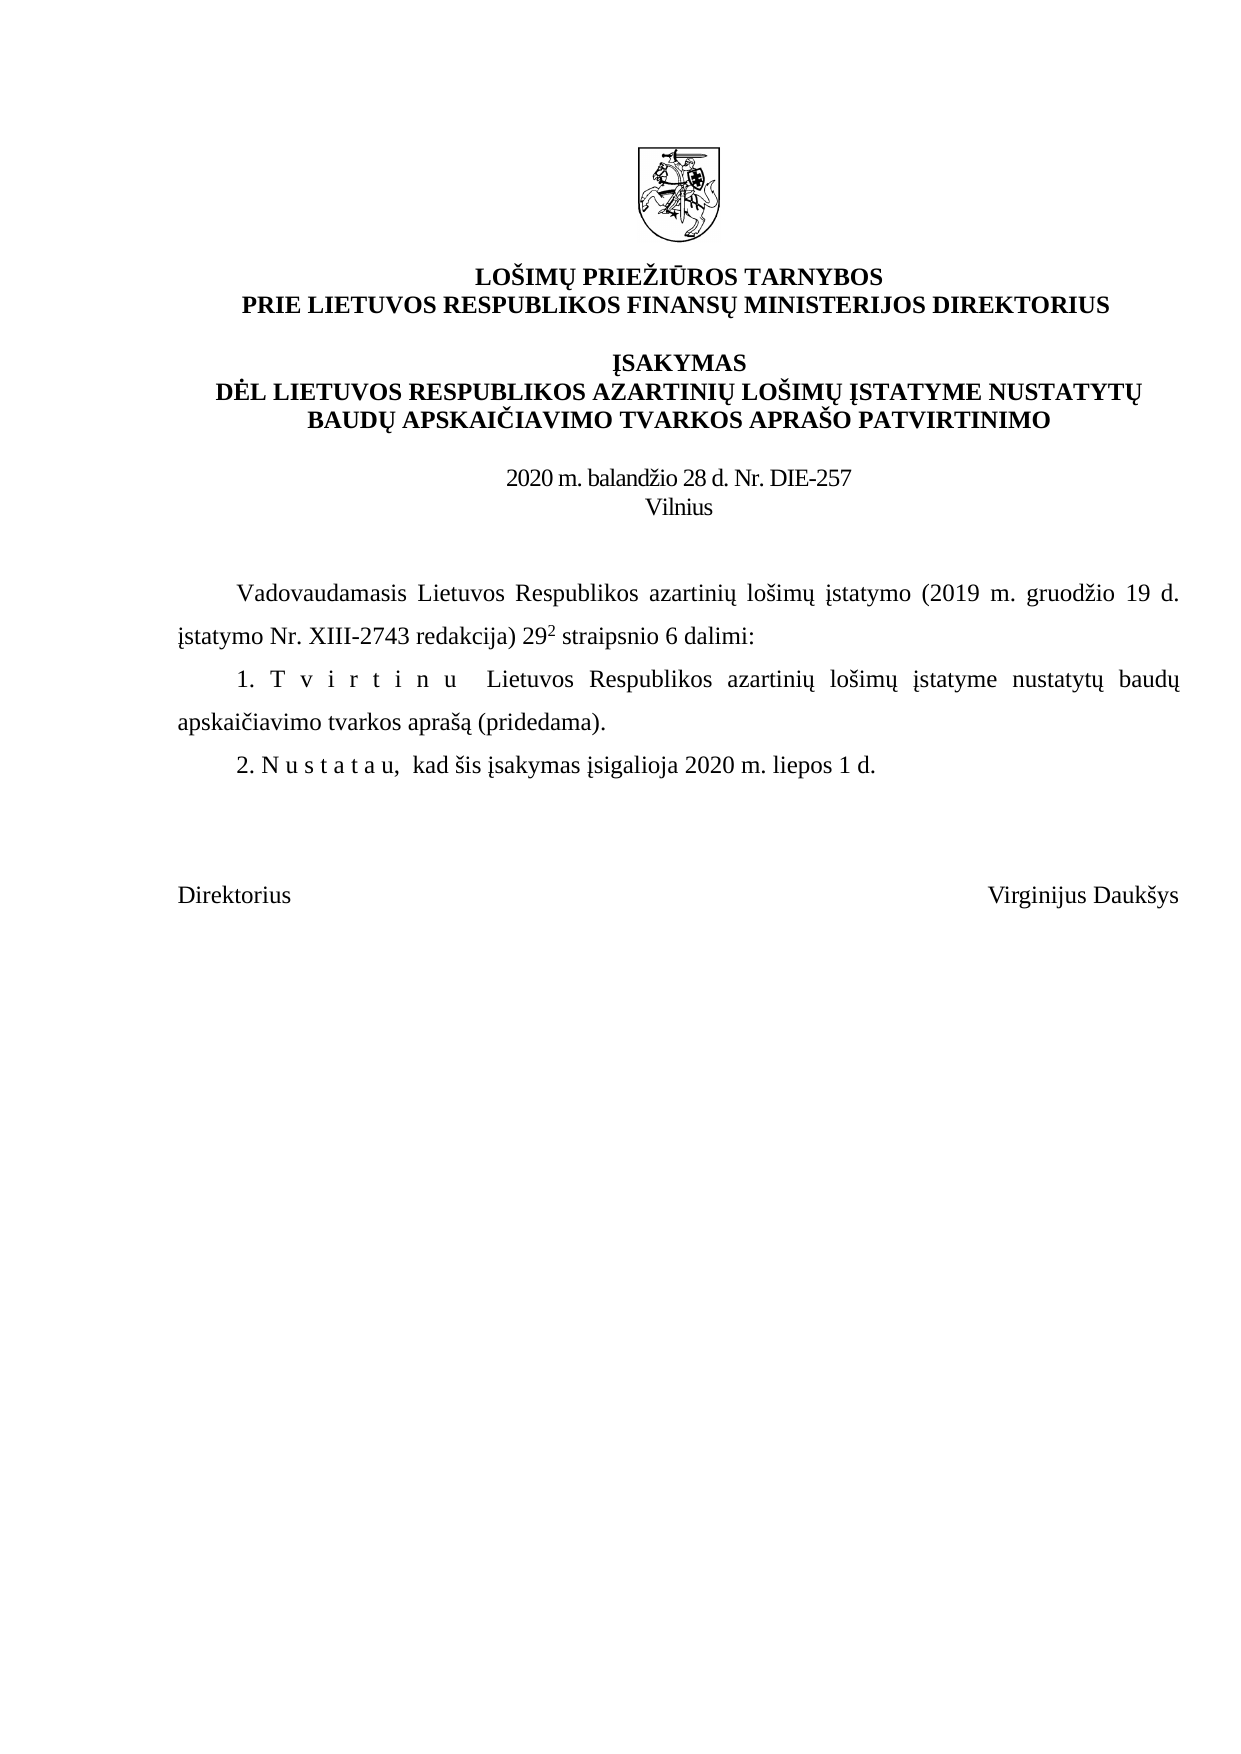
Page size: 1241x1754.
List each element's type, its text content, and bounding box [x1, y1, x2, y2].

text Vadovaudamasis Lietuvos Respublikos azartinių lošimų įstatymo (2019 m. gruodžio 19 d. įstatymo Nr. XIII-2743 redakcija) 292 straipsnio 6 dalimi: [177, 578, 1181, 650]
text DĖL LIETUVOS RESPUBLIKOS AZARTINIŲ LOŠIMŲ ĮSTATYME NUSTATYTŲ BAUDŲ APSKAIČIAVIMO TVARKOS APRAŠO PATVIRTINIMO [177, 377, 1181, 434]
subtitle 2020 m. balandžio 28 d. Nr. DIE-257 [177, 463, 1181, 492]
text 2. N u s t a t a u, kad šis įsakymas įsigalioja 2020 m. liepos 1 d. [177, 751, 1181, 779]
text LOŠIMŲ PRIEŽIŪROS TARNYBOS [177, 262, 1181, 291]
text Vilnius [177, 492, 1181, 521]
text 1. T v i r t i n u Lietuvos Respublikos azartinių lošimų įstatyme nustatytų baudų apskaičiavimo tvarkos aprašą (pridedama). [177, 664, 1181, 736]
text PRIE LIETUVOS RESPUBLIKOS FINANSŲ MINISTERIJOS DIREKTORIUS [177, 291, 1181, 319]
text Direktorius Virginijus Daukšys [177, 880, 1181, 909]
text ĮSAKYMAS [177, 348, 1181, 377]
